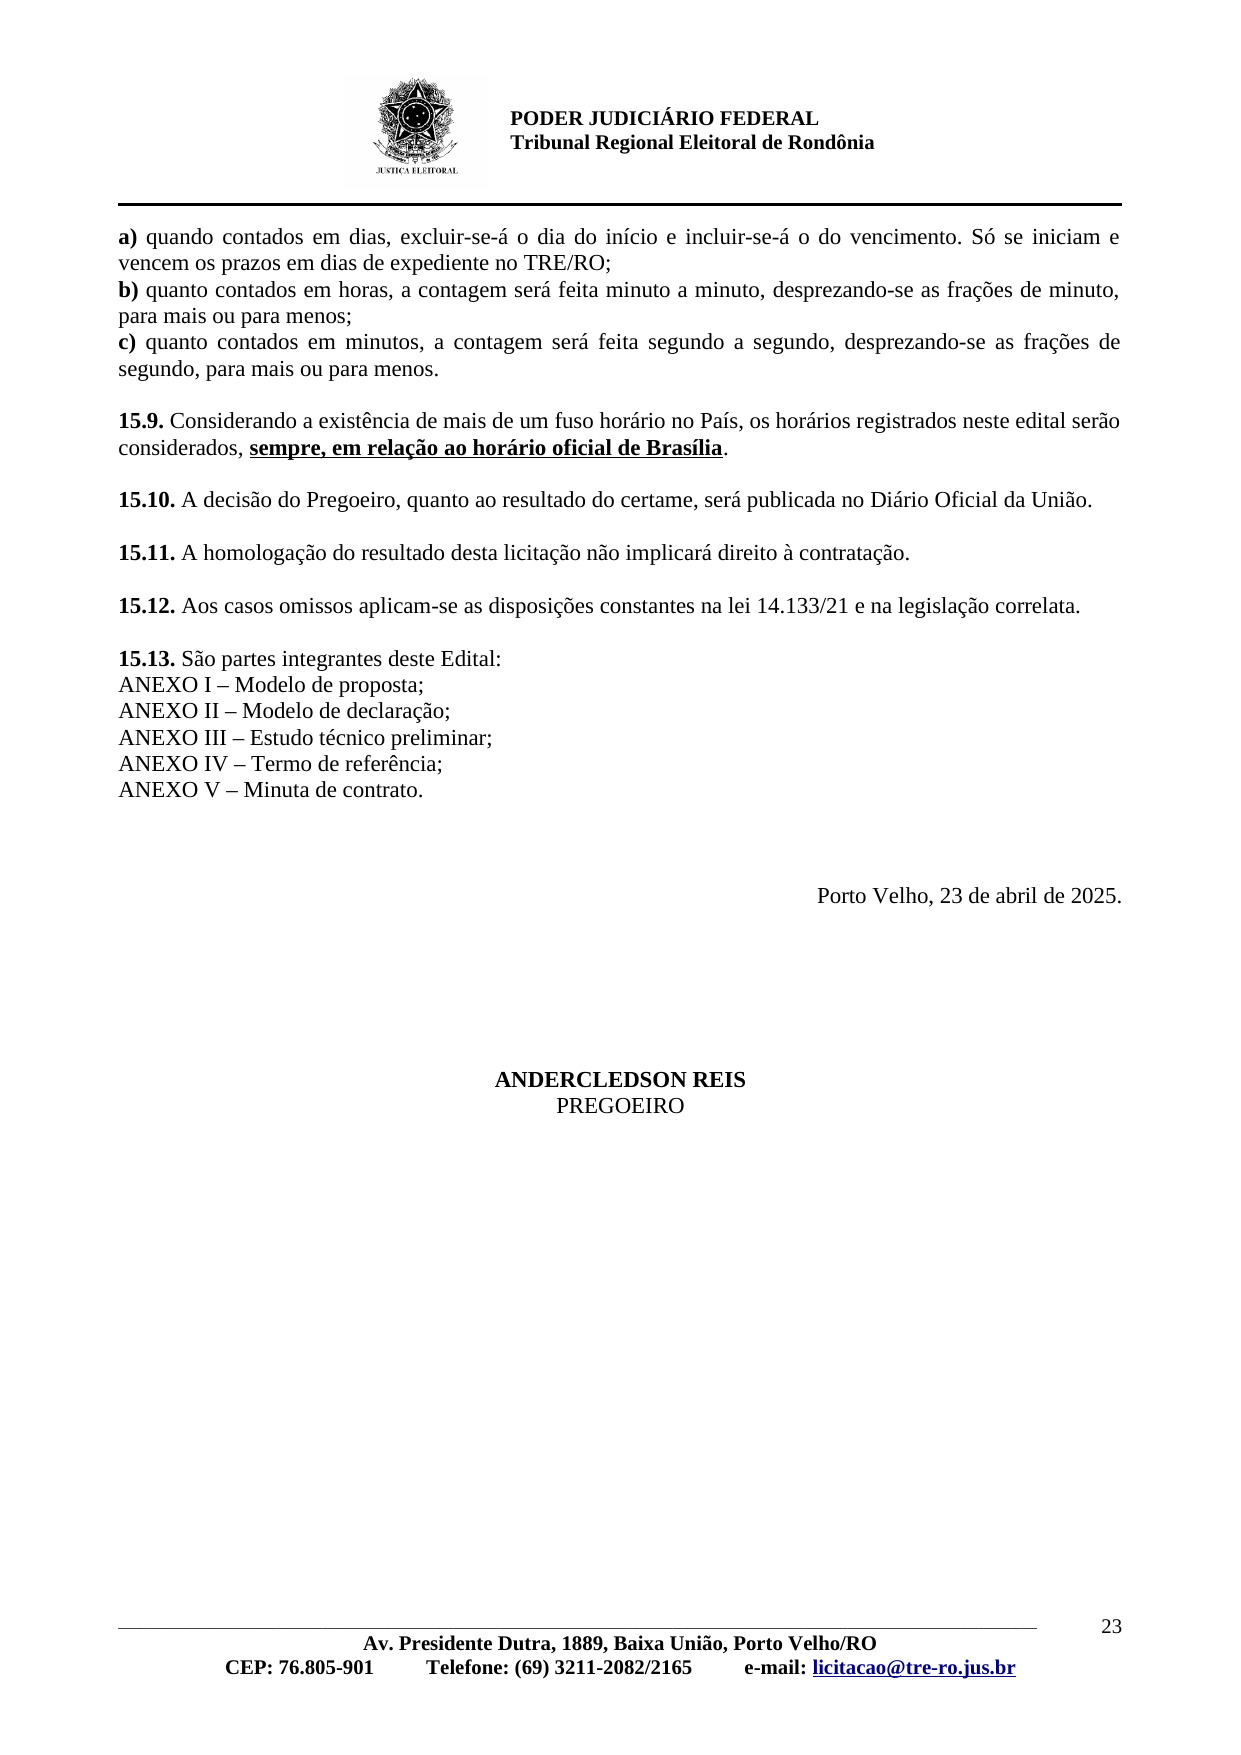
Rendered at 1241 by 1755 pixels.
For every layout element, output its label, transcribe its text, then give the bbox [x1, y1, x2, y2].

text ANEXO III – Estudo técnico preliminar; [118, 724, 1122, 750]
text ANEXO IV – Termo de referência; [118, 750, 1122, 776]
text ANEXO V – Minuta de contrato. [118, 776, 1122, 803]
text Porto Velho, 23 de abril de 2025. [118, 882, 1122, 908]
text 15.12. Aos casos omissos aplicam-se as disposições constantes na lei 14.133/21 e na legislação correlata. [118, 592, 1122, 618]
text PREGOEIRO [118, 1093, 1122, 1119]
text 15.13. São partes integrantes deste Edital: [118, 644, 1122, 671]
text 15.10. A decisão do Pregoeiro, quanto ao resultado do certame, será publicada no Diário Oficial da União. [118, 486, 1122, 513]
text ANEXO II – Modelo de declaração; [118, 697, 1122, 724]
text 15.11. A homologação do resultado desta licitação não implicará direito à contratação. [118, 539, 1122, 566]
text b) quanto contados em horas, a contagem será feita minuto a minuto, desprezando-se as frações de minuto, para mais ou para menos; [118, 276, 1122, 328]
text 15.9. Considerando a existência de mais de um fuso horário no País, os horários registrados neste edital serão considerados, sempre, em relação ao horário oficial de Brasília. [118, 407, 1122, 460]
text a) quando contados em dias, excluir-se-á o dia do início e incluir-se-á o do vencimento. Só se iniciam e vencem os prazos em dias de expediente no TRE/RO; [118, 223, 1122, 276]
text ANDERCLEDSON REIS [118, 1066, 1122, 1093]
text c) quanto contados em minutos, a contagem será feita segundo a segundo, desprezando-se as frações de segundo, para mais ou para menos. [118, 328, 1122, 381]
text ANEXO I – Modelo de proposta; [118, 671, 1122, 697]
